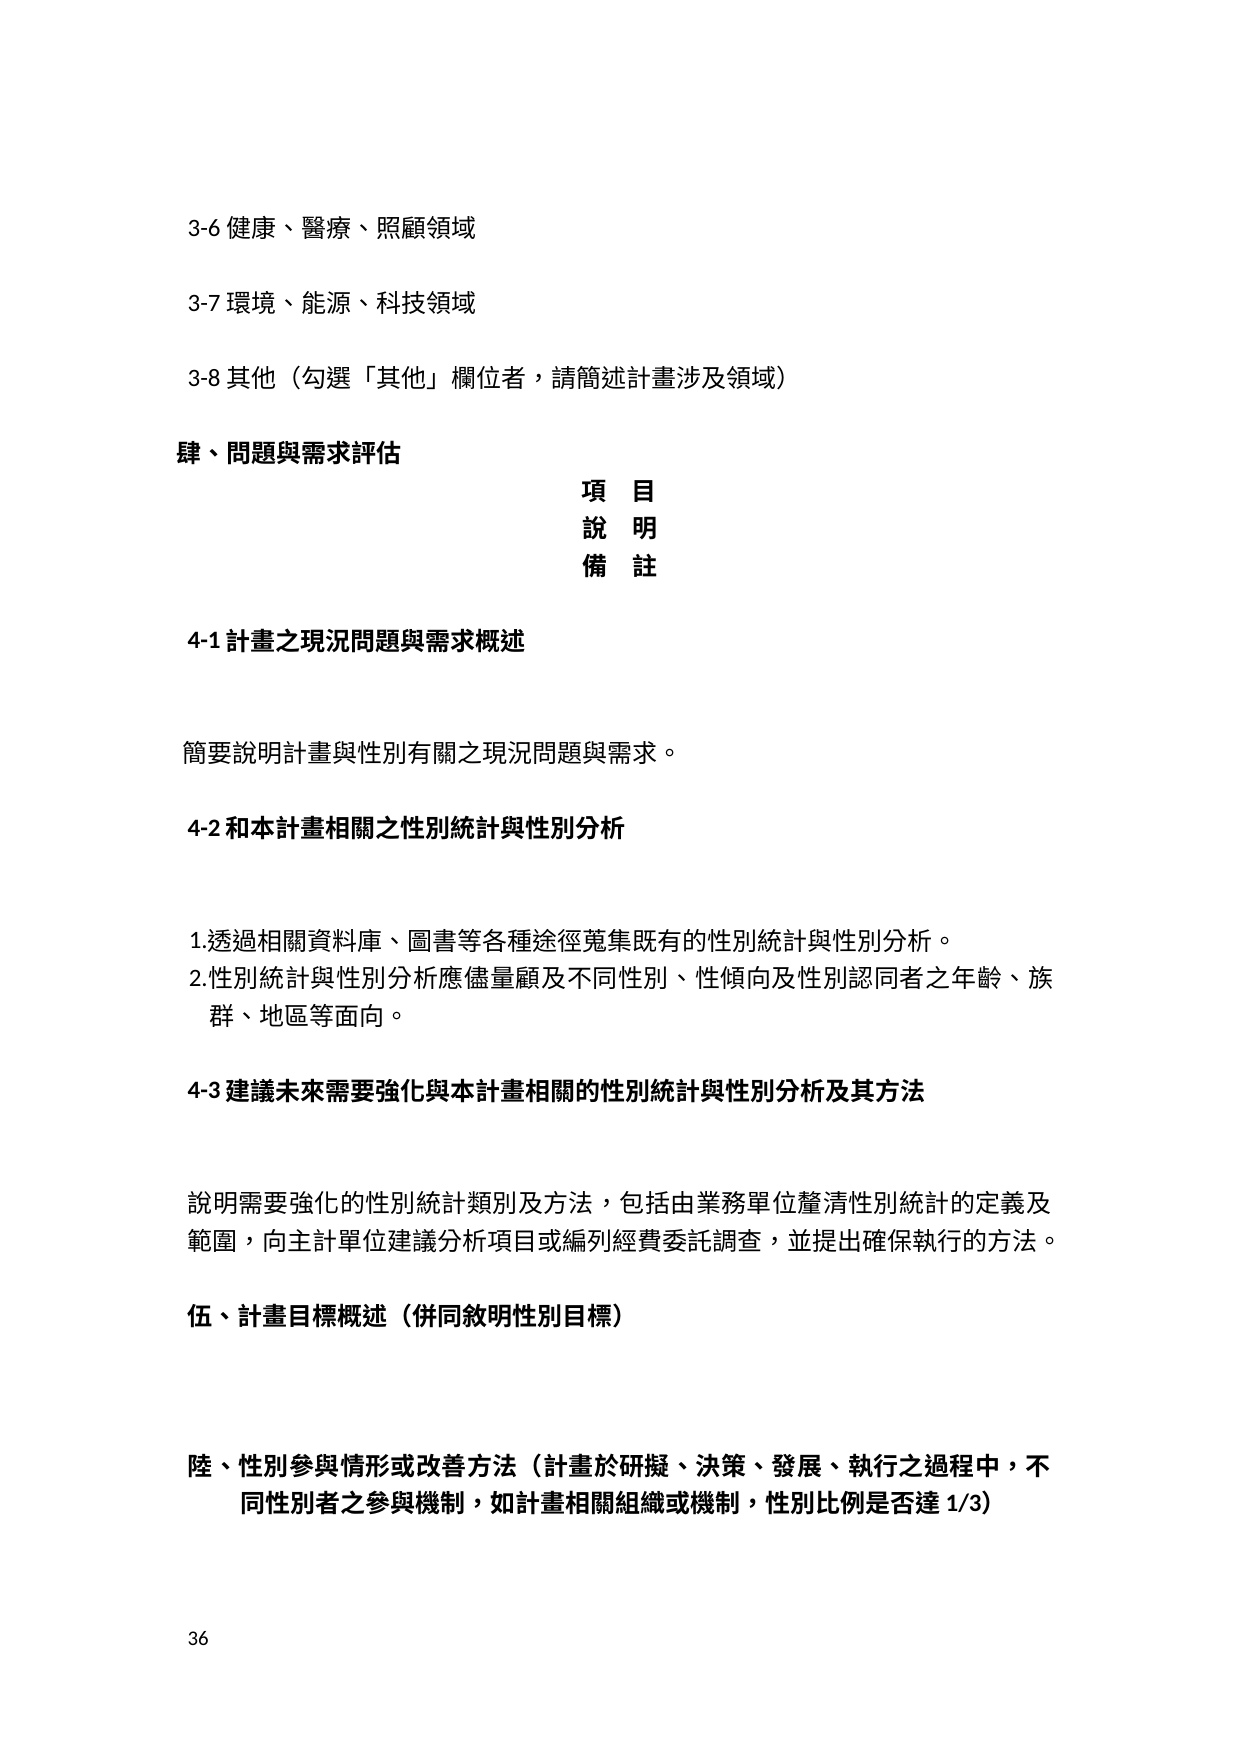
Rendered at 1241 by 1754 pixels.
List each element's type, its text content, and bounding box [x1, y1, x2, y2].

text 4-3建議未來需要強化與本計畫相關的性別統計與性別分析及其方法 [187, 1064, 1053, 1102]
text 3-8 其他（勾選「其他」欄位者，請簡述計畫涉及領域） [187, 352, 1053, 389]
text 簡要說明計畫與性別有關之現況問題與需求。 [182, 727, 1056, 764]
text 3-7 環境、能源、科技領域 [187, 277, 1053, 314]
text 伍、計畫目標概述（併同敘明性別目標） [187, 1289, 1053, 1327]
text 備 註 [176, 539, 1064, 577]
text 陸、性別參與情形或改善方法（計畫於研擬、決策、發展、執行之過程中，不同性別者之參與機制，如計畫相關組織或機制，性別比例是否達1/3） [187, 1439, 1053, 1514]
text 3-6 健康、醫療、照顧領域 [187, 202, 1053, 239]
text 1.透過相關資料庫、圖書等各種途徑蒐集既有的性別統計與性別分析。 [188, 914, 1055, 952]
text 4-1計畫之現況問題與需求概述 [187, 614, 1053, 652]
text 2.性別統計與性別分析應儘量顧及不同性別、性傾向及性別認同者之年齡、族群、地區等面向。 [188, 952, 1055, 1027]
text 說明需要強化的性別統計類別及方法，包括由業務單位釐清性別統計的定義及範圍，向主計單位建議分析項目或編列經費委託調查，並提出確保執行的方法。 [187, 1177, 1053, 1252]
text 項 目 [184, 464, 1053, 502]
text 4-2和本計畫相關之性別統計與性別分析 [187, 802, 1053, 839]
text 說 明 [176, 502, 1064, 539]
text 肆、問題與需求評估 [176, 427, 1053, 464]
